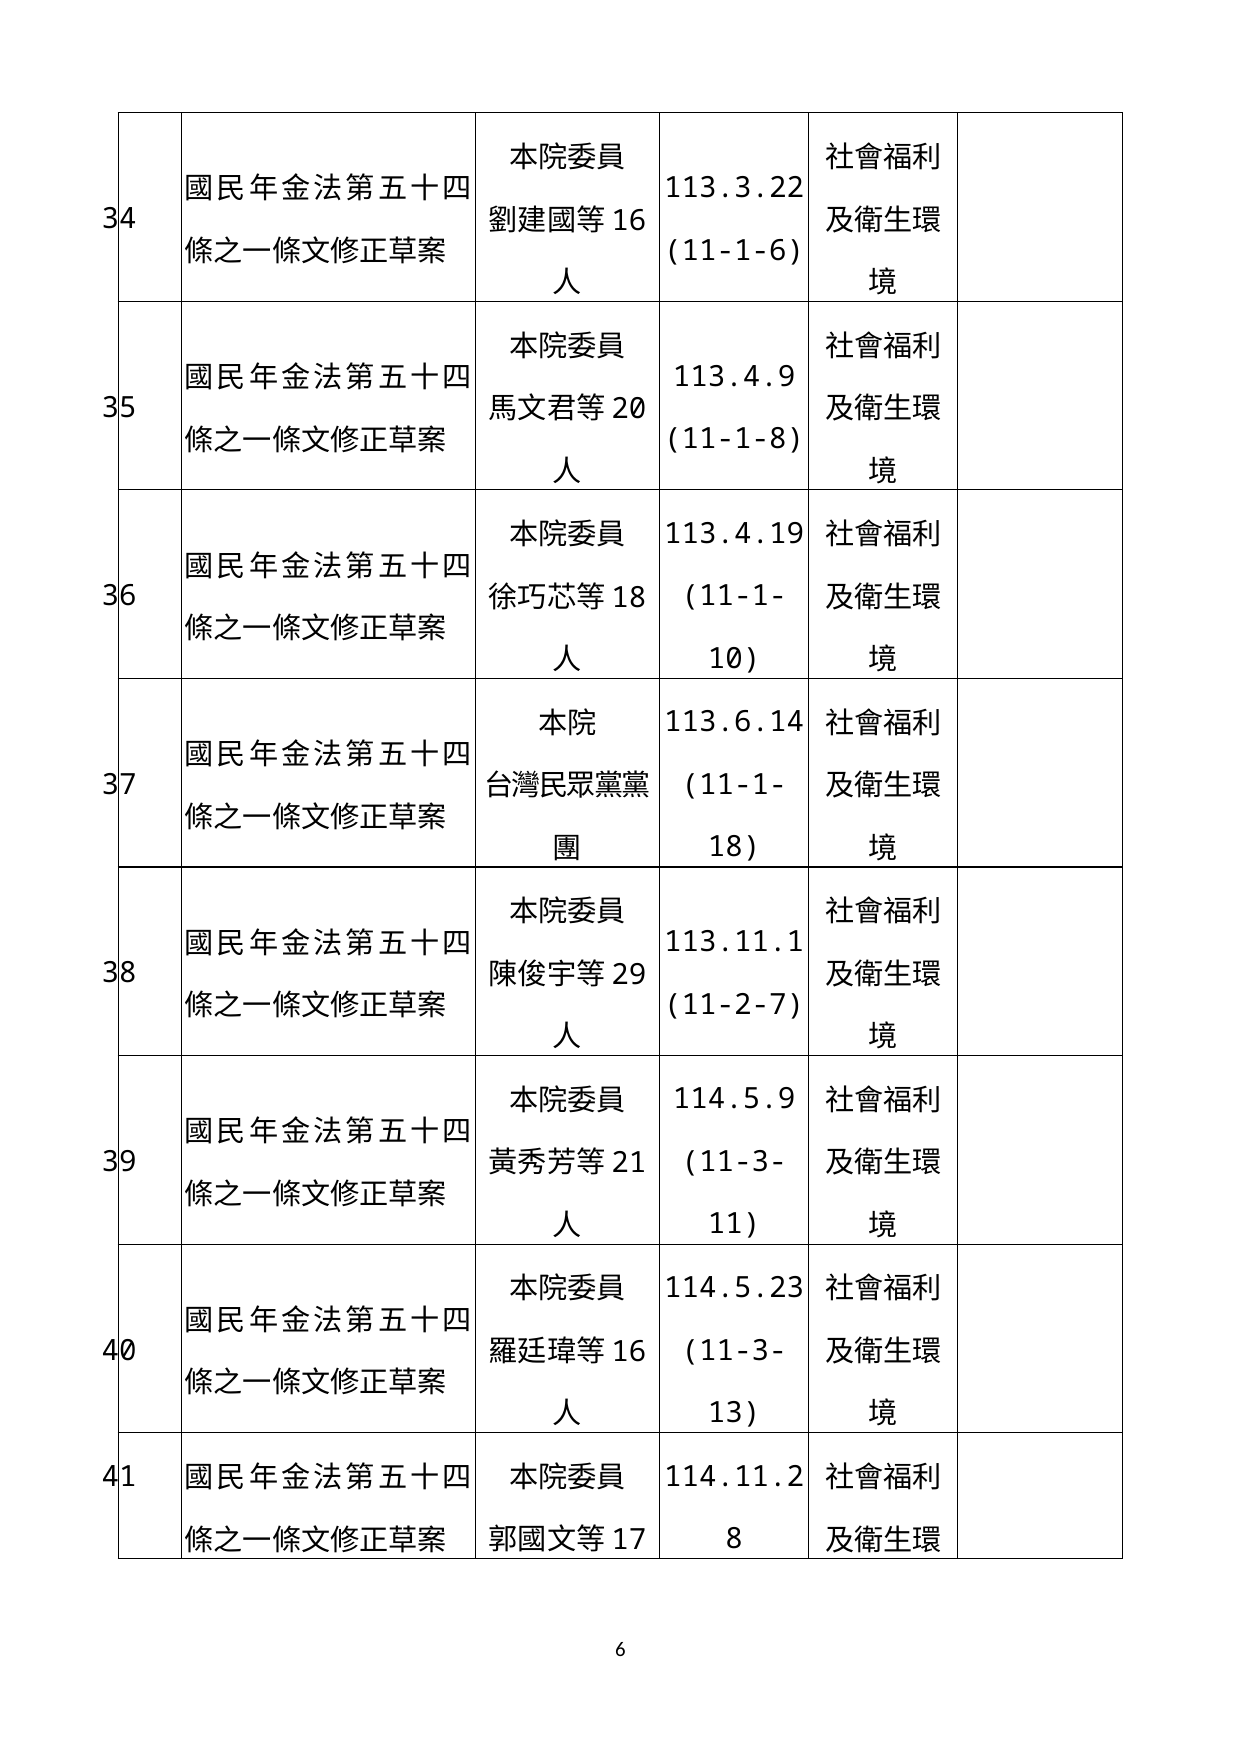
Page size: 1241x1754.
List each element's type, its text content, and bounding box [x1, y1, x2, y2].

table_cell 社會福利及衛生環境 [809, 302, 957, 489]
table_cell [119, 1056, 181, 1243]
table_cell 本院委員 郭國文等17 [476, 1433, 659, 1558]
table_cell 113.11.1 (11-2-7) [660, 868, 808, 1055]
table_cell 本院委員 黃秀芳等21人 [476, 1056, 659, 1243]
table_cell [958, 113, 1122, 301]
table_cell 國民年金法第五十四條之一條文修正草案 [182, 1245, 475, 1432]
table_cell 社會福利及衛生環境 [809, 868, 957, 1055]
table_cell [119, 679, 181, 866]
table_cell 113.4.19 (11-1-10) [660, 490, 808, 678]
table_cell [958, 868, 1122, 1055]
table_cell [958, 490, 1122, 678]
table_cell 114.5.23 (11-3-13) [660, 1245, 808, 1432]
table_cell [958, 302, 1122, 489]
table_cell [119, 302, 181, 489]
table_cell 本院委員 馬文君等20人 [476, 302, 659, 489]
table_cell 114.5.9 (11-3-11) [660, 1056, 808, 1243]
table_cell 113.6.14 (11-1-18) [660, 679, 808, 866]
table_cell [119, 1433, 181, 1558]
table_cell 社會福利及衛生環 [809, 1433, 957, 1558]
table_cell 國民年金法第五十四條之一條文修正草案 [182, 1056, 475, 1243]
table_cell 113.4.9 (11-1-8) [660, 302, 808, 489]
table_cell 國民年金法第五十四條之一條文修正草案 [182, 113, 475, 301]
table_cell 114.11.28 [660, 1433, 808, 1558]
table_cell 社會福利及衛生環境 [809, 1245, 957, 1432]
table_cell [958, 679, 1122, 866]
table_cell 本院委員 陳俊宇等29人 [476, 868, 659, 1055]
table_cell 國民年金法第五十四條之一條文修正草案 [182, 490, 475, 678]
table_cell 本院 台灣民眾黨黨團 [476, 679, 659, 866]
table_cell [119, 490, 181, 678]
table_cell 國民年金法第五十四條之一條文修正草案 [182, 679, 475, 866]
table_cell 本院委員 羅廷瑋等16人 [476, 1245, 659, 1432]
table_cell 社會福利及衛生環境 [809, 113, 957, 301]
table_cell 本院委員 劉建國等16人 [476, 113, 659, 301]
table_cell 國民年金法第五十四條之一條文修正草案 [182, 302, 475, 489]
table_cell [958, 1056, 1122, 1243]
table_cell 社會福利及衛生環境 [809, 1056, 957, 1243]
table_cell [958, 1245, 1122, 1432]
table_cell 社會福利及衛生環境 [809, 679, 957, 866]
table_cell 國民年金法第五十四條之一條文修正草案 [182, 868, 475, 1055]
table_cell 國民年金法第五十四條之一條文修正草案 [182, 1433, 475, 1558]
table_cell [119, 113, 181, 301]
table_cell [119, 1245, 181, 1432]
table_cell 社會福利及衛生環境 [809, 490, 957, 678]
table_cell 本院委員 徐巧芯等18人 [476, 490, 659, 678]
table_cell 113.3.22 (11-1-6) [660, 113, 808, 301]
table_cell [119, 868, 181, 1055]
table_cell [958, 1433, 1122, 1558]
